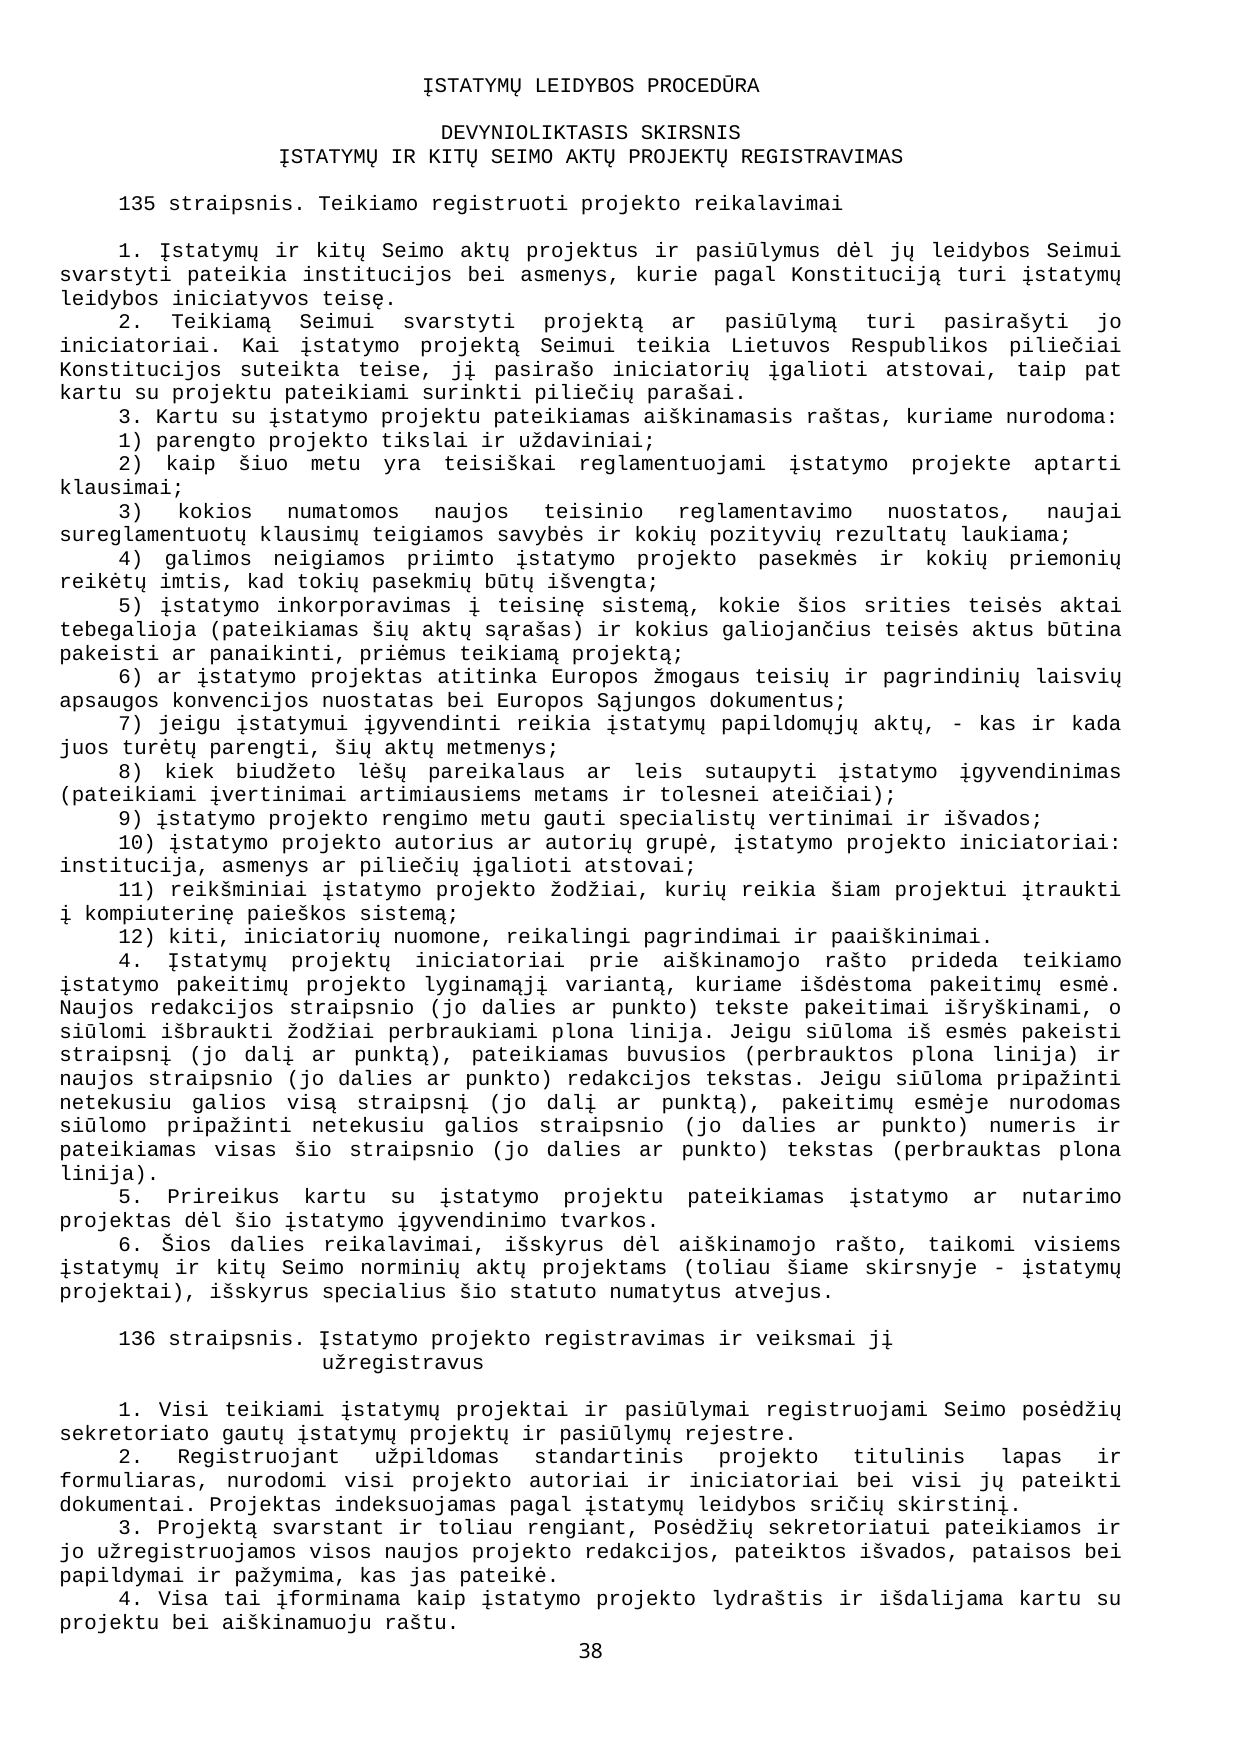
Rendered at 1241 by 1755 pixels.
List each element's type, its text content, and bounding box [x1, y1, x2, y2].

text 6. Šios dalies reikalavimai, išskyrus dėl aiškinamojo rašto, taikomi visiems įstatymų ir kitų Seimo norminių aktų projektams (toliau šiame skirsnyje - įstatymų projektai), išskyrus specialius šio statuto numatytus atvejus. [59, 1234, 1122, 1304]
text 135 straipsnis. Teikiamo registruoti projekto reikalavimai [59, 193, 1122, 217]
text ĮSTATYMŲ LEIDYBOS PROCEDŪRA [59, 75, 1122, 99]
text 2) kaip šiuo metu yra teisiškai reglamentuojami įstatymo projekte aptarti klausimai; [59, 453, 1122, 501]
text ĮSTATYMŲ IR KITŲ SEIMO AKTŲ PROJEKTŲ REGISTRAVIMAS [59, 146, 1122, 169]
text 8) kiek biudžeto lėšų pareikalaus ar leis sutaupyti įstatymo įgyvendinimas (pateikiami įvertinimai artimiausiems metams ir tolesnei ateičiai); [59, 761, 1122, 808]
text 6) ar įstatymo projektas atitinka Europos žmogaus teisių ir pagrindinių laisvių apsaugos konvencijos nuostatas bei Europos Sąjungos dokumentus; [59, 666, 1122, 713]
text 3) kokios numatomos naujos teisinio reglamentavimo nuostatos, naujai sureglamentuotų klausimų teigiamos savybės ir kokių pozityvių rezultatų laukiama; [59, 501, 1122, 548]
text 3. Kartu su įstatymo projektu pateikiamas aiškinamasis raštas, kuriame nurodoma: [59, 406, 1122, 430]
text 1. Visi teikiami įstatymų projektai ir pasiūlymai registruojami Seimo posėdžių sekretoriato gautų įstatymų projektų ir pasiūlymų rejestre. [59, 1399, 1122, 1446]
text 1) parengto projekto tikslai ir uždaviniai; [59, 430, 1122, 453]
text užregistravus [59, 1352, 1122, 1376]
text 12) kiti, iniciatorių nuomone, reikalingi pagrindimai ir paaiškinimai. [59, 926, 1122, 950]
text 7) jeigu įstatymui įgyvendinti reikia įstatymų papildomųjų aktų, - kas ir kada juos turėtų parengti, šių aktų metmenys; [59, 713, 1122, 761]
text DEVYNIOLIKTASIS SKIRSNIS [59, 122, 1122, 146]
text 5) įstatymo inkorporavimas į teisinę sistemą, kokie šios srities teisės aktai tebegalioja (pateikiamas šių aktų sąrašas) ir kokius galiojančius teisės aktus būtina pakeisti ar panaikinti, priėmus teikiamą projektą; [59, 595, 1122, 666]
text 5. Prireikus kartu su įstatymo projektu pateikiamas įstatymo ar nutarimo projektas dėl šio įstatymo įgyvendinimo tvarkos. [59, 1186, 1122, 1234]
text 136 straipsnis. Įstatymo projekto registravimas ir veiksmai jį [59, 1328, 1122, 1352]
text 3. Projektą svarstant ir toliau rengiant, Posėdžių sekretoriatui pateikiamos ir jo užregistruojamos visos naujos projekto redakcijos, pateiktos išvados, pataisos bei papildymai ir pažymima, kas jas pateikė. [59, 1517, 1122, 1588]
text 2. Registruojant užpildomas standartinis projekto titulinis lapas ir formuliaras, nurodomi visi projekto autoriai ir iniciatoriai bei visi jų pateikti dokumentai. Projektas indeksuojamas pagal įstatymų leidybos sričių skirstinį. [59, 1446, 1122, 1517]
text 4. Įstatymų projektų iniciatoriai prie aiškinamojo rašto prideda teikiamo įstatymo pakeitimų projekto lyginamąjį variantą, kuriame išdėstoma pakeitimų esmė. Naujos redakcijos straipsnio (jo dalies ar punkto) tekste pakeitimai išryškinami, o siūlomi išbraukti žodžiai perbraukiami plona linija. Jeigu siūloma iš esmės pakeisti straipsnį (jo dalį ar punktą), pateikiamas buvusios (perbrauktos plona linija) ir naujos straipsnio (jo dalies ar punkto) redakcijos tekstas. Jeigu siūloma pripažinti netekusiu galios visą straipsnį (jo dalį ar punktą), pakeitimų esmėje nurodomas siūlomo pripažinti netekusiu galios straipsnio (jo dalies ar punkto) numeris ir pateikiamas visas šio straipsnio (jo dalies ar punkto) tekstas (perbrauktas plona linija). [59, 950, 1122, 1186]
text 2. Teikiamą Seimui svarstyti projektą ar pasiūlymą turi pasirašyti jo iniciatoriai. Kai įstatymo projektą Seimui teikia Lietuvos Respublikos piliečiai Konstitucijos suteikta teise, jį pasirašo iniciatorių įgalioti atstovai, taip pat kartu su projektu pateikiami surinkti piliečių parašai. [59, 311, 1122, 406]
text 11) reikšminiai įstatymo projekto žodžiai, kurių reikia šiam projektui įtraukti į kompiuterinę paieškos sistemą; [59, 879, 1122, 926]
text 9) įstatymo projekto rengimo metu gauti specialistų vertinimai ir išvados; [59, 808, 1122, 832]
text 4) galimos neigiamos priimto įstatymo projekto pasekmės ir kokių priemonių reikėtų imtis, kad tokių pasekmių būtų išvengta; [59, 548, 1122, 595]
text 1. Įstatymų ir kitų Seimo aktų projektus ir pasiūlymus dėl jų leidybos Seimui svarstyti pateikia institucijos bei asmenys, kurie pagal Konstituciją turi įstatymų leidybos iniciatyvos teisę. [59, 241, 1122, 311]
text 10) įstatymo projekto autorius ar autorių grupė, įstatymo projekto iniciatoriai: institucija, asmenys ar piliečių įgalioti atstovai; [59, 832, 1122, 879]
text 4. Visa tai įforminama kaip įstatymo projekto lydraštis ir išdalijama kartu su projektu bei aiškinamuoju raštu. [59, 1588, 1122, 1636]
